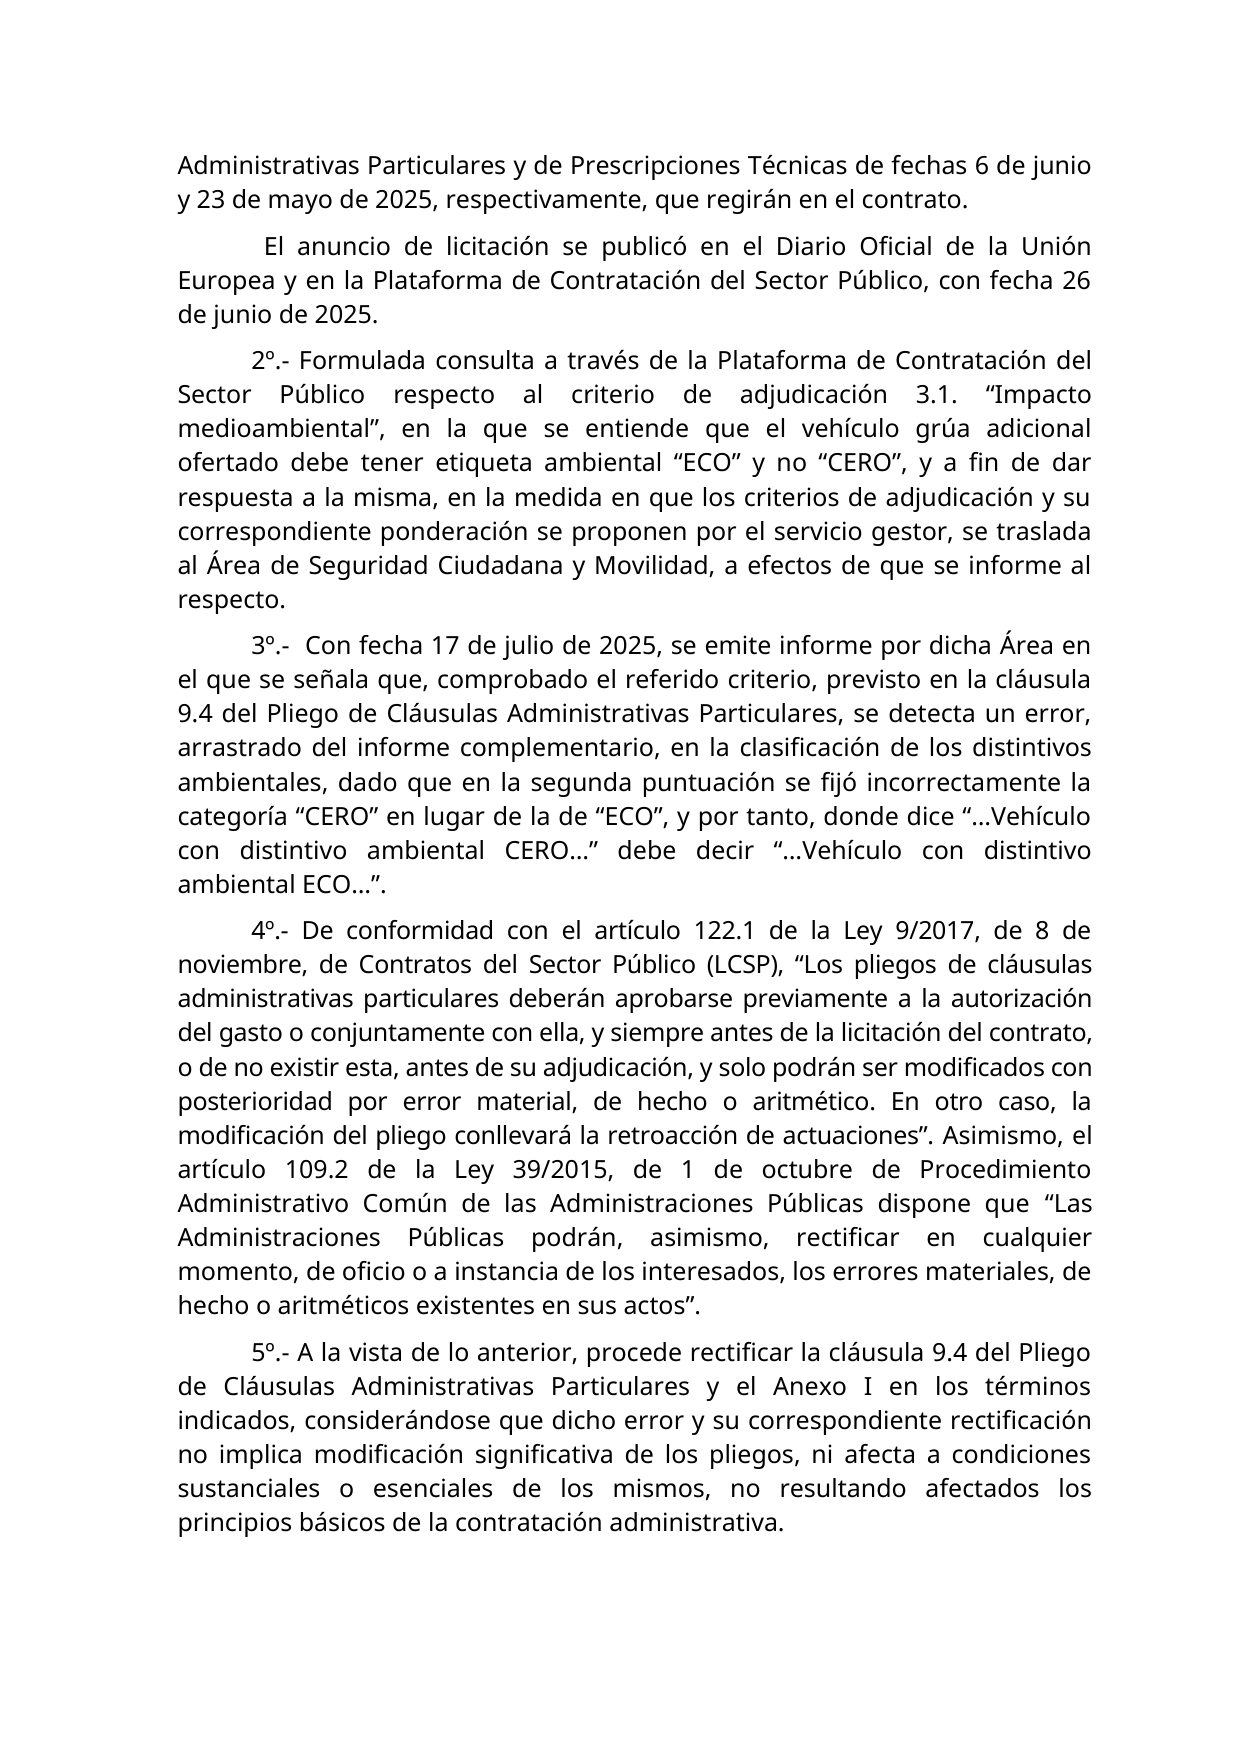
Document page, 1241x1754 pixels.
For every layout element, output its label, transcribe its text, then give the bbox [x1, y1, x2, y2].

text El anuncio de licitación se publicó en el Diario Oficial de la Unión Europea y en la Plataforma de Contratación del Sector Público, con fecha 26 de junio de 2025. [177, 228, 1093, 330]
text 2º.- Formulada consulta a través de la Plataforma de Contratación del Sector Público respecto al criterio de adjudicación 3.1. “Impacto medioambiental”, en la que se entiende que el vehículo grúa adicional ofertado debe tener etiqueta ambiental “ECO” y no “CERO”, y a fin de dar respuesta a la misma, en la medida en que los criterios de adjudicación y su correspondiente ponderación se proponen por el servicio gestor, se traslada al Área de Seguridad Ciudadana y Movilidad, a efectos de que se informe al respecto. [177, 343, 1093, 615]
text 4º.- De conformidad con el artículo 122.1 de la Ley 9/2017, de 8 de noviembre, de Contratos del Sector Público (LCSP), “Los pliegos de cláusulas administrativas particulares deberán aprobarse previamente a la autorización del gasto o conjuntamente con ella, y siempre antes de la licitación del contrato, o de no existir esta, antes de su adjudicación, y solo podrán ser modificados con posterioridad por error material, de hecho o aritmético. En otro caso, la modificación del pliego conllevará la retroacción de actuaciones”. Asimismo, el artículo 109.2 de la Ley 39/2015, de 1 de octubre de Procedimiento Administrativo Común de las Administraciones Públicas dispone que “Las Administraciones Públicas podrán, asimismo, rectificar en cualquier momento, de oficio o a instancia de los interesados, los errores materiales, de hecho o aritméticos existentes en sus actos”. [177, 913, 1093, 1322]
text 3º.- Con fecha 17 de julio de 2025, se emite informe por dicha Área en el que se señala que, comprobado el referido criterio, previsto en la cláusula 9.4 del Pliego de Cláusulas Administrativas Particulares, se detecta un error, arrastrado del informe complementario, en la clasificación de los distintivos ambientales, dado que en la segunda puntuación se fijó incorrectamente la categoría “CERO” en lugar de la de “ECO”, y por tanto, donde dice “…Vehículo con distintivo ambiental CERO…” debe decir “…Vehículo con distintivo ambiental ECO…”. [177, 628, 1093, 900]
text Administrativas Particulares y de Prescripciones Técnicas de fechas 6 de junio y 23 de mayo de 2025, respectivamente, que regirán en el contrato. [177, 148, 1093, 216]
text 5º.- A la vista de lo anterior, procede rectificar la cláusula 9.4 del Pliego de Cláusulas Administrativas Particulares y el Anexo I en los términos indicados, considerándose que dicho error y su correspondiente rectificación no implica modificación significativa de los pliegos, ni afecta a condiciones sustanciales o esenciales de los mismos, no resultando afectados los principios básicos de la contratación administrativa. [177, 1334, 1093, 1538]
